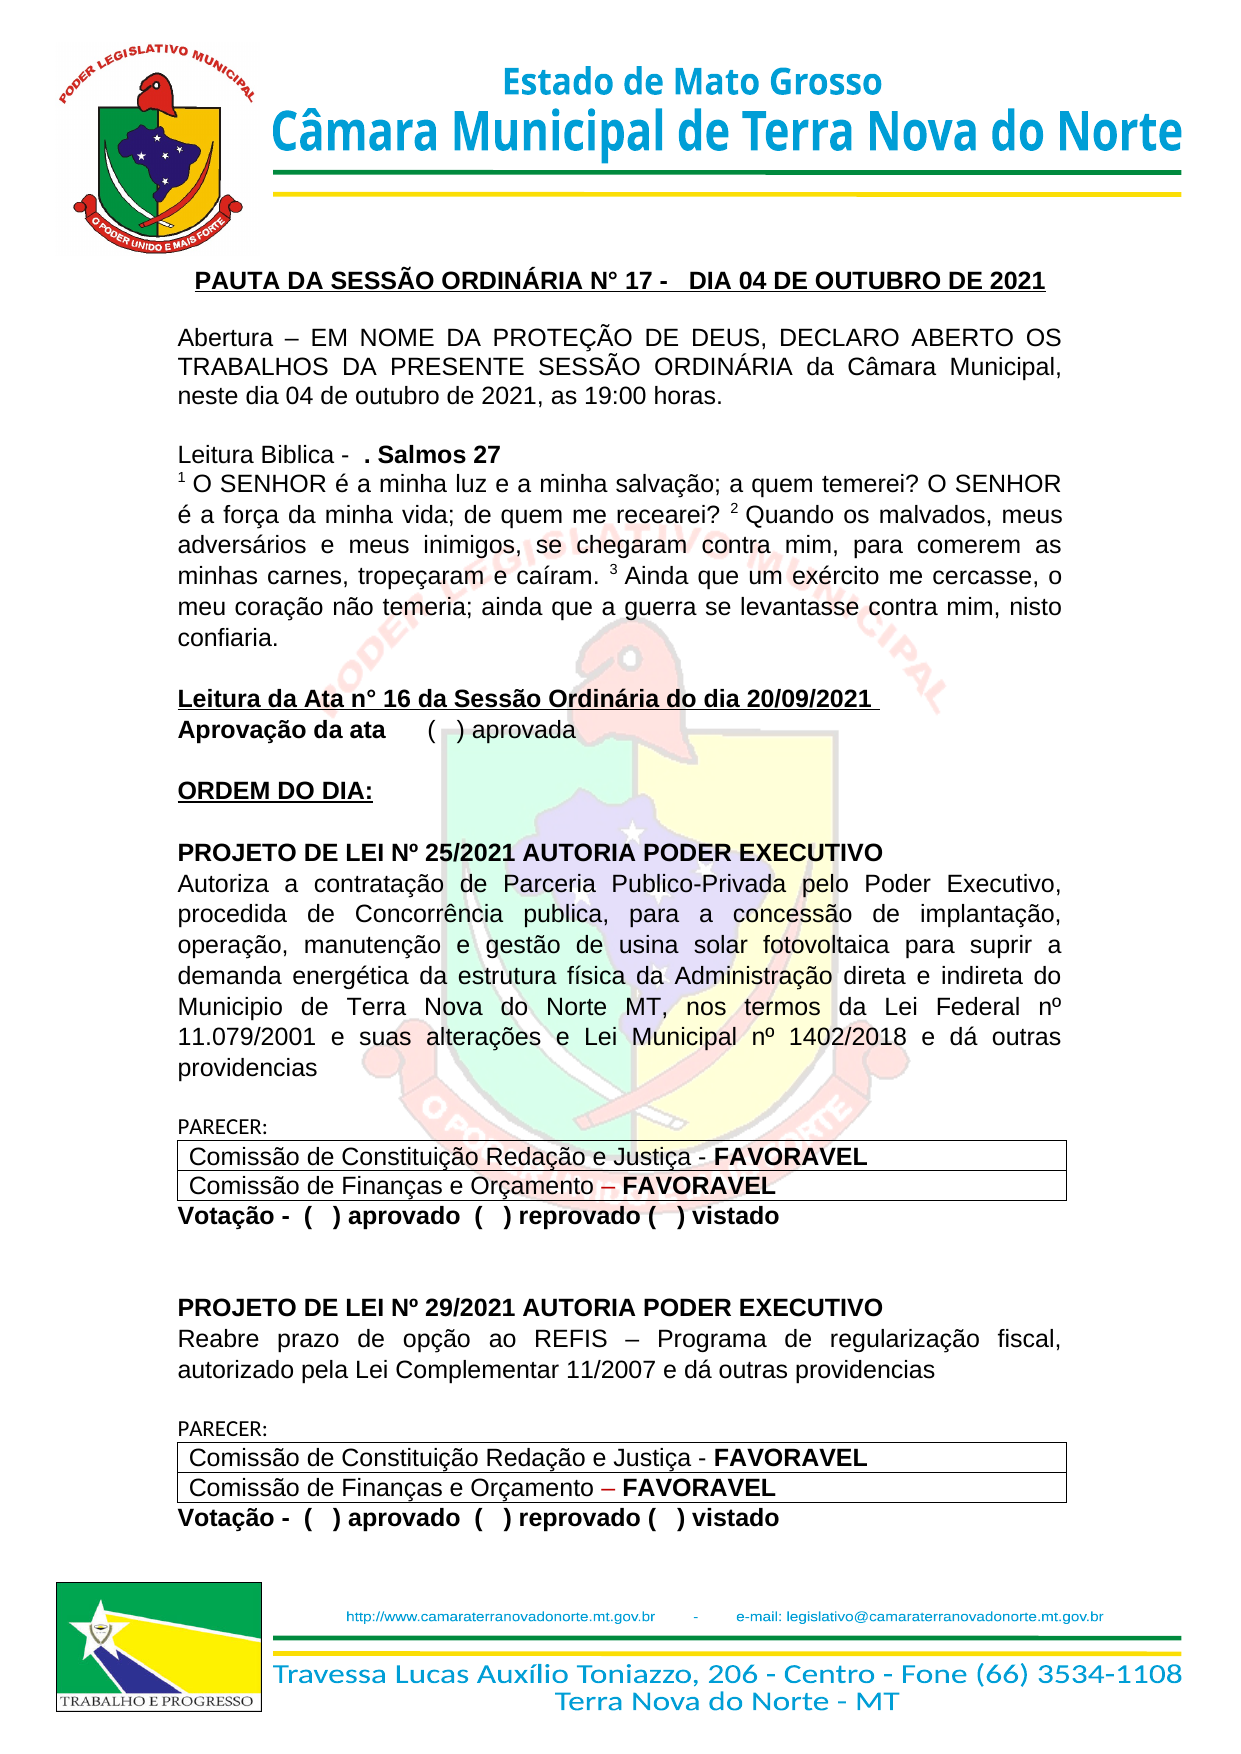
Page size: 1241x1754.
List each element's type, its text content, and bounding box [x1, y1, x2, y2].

table_cell Comissão de Finanças e Orçamento – FAVORAVEL [178, 1171, 303, 1200]
text Votação - ( ) aprovado ( ) reprovado ( ) vistado [177, 1201, 1063, 1230]
text 1 O SENHOR é a minha luz e a minha salvação; a quem temerei? O SENHOR é a força da minha vida; de quem me recearei? 2 Quando os malvados, meus adversários e meus inimigos, se chegaram contra mim, para comerem as minhas carnes, tropeçaram e caíram. 3 Ainda que um exército me cercasse, o meu coração não temeria; ainda que a guerra se levantasse contra mim, nisto confiaria. [177, 469, 1063, 651]
subtitle Abertura – EM NOME DA PROTEÇÃO DE DEUS, DECLARO ABERTO OS TRABALHOS DA PRESENTE SESSÃO ORDINÁRIA da Câmara Municipal, neste dia 04 de outubro de 2021, as 19:00 horas. [177, 323, 1063, 409]
table_header Comissão de Constituição Redação e Justiça - FAVORAVEL [178, 1141, 303, 1170]
text Aprovação da ata ( ) aprovada [177, 715, 303, 744]
text PROJETO DE LEI Nº 29/2021 AUTORIA PODER EXECUTIVO [177, 1293, 1063, 1322]
text Votação - ( ) aprovado ( ) reprovado ( ) vistado [177, 1503, 1063, 1532]
table_header Comissão de Constituição Redação e Justiça - FAVORAVEL [966, 1141, 1066, 1170]
table_cell Comissão de Finanças e Orçamento – FAVORAVEL [178, 1473, 1066, 1502]
text ORDEM DO DIA: [177, 776, 303, 801]
text Leitura da Ata n° 16 da Sessão Ordinária do dia 20/09/2021 [966, 684, 1063, 713]
picture [55, 42, 260, 256]
text ORDEM DO DIA: [966, 776, 1063, 805]
picture [860, 1611, 868, 1623]
picture [57, 1583, 261, 1711]
text PARECER: [177, 1112, 303, 1140]
text Autoriza a contratação de Parceria Publico-Privada pelo Poder Executivo, procedida de Concorrência publica, para a concessão de implantação, operação, manutenção e gestão de usina solar fotovoltaica para suprir a demanda energética da estrutura física da Administração direta e indireta do Municipio de Terra Nova do Norte MT, nos termos da Lei Federal nº 11.079/2001 e suas alterações e Lei Municipal nº 1402/2018 e dá outras providencias [177, 868, 303, 1082]
text Aprovação da ata ( ) aprovada [966, 715, 1063, 744]
text Reabre prazo de opção ao REFIS – Programa de regularização fiscal, autorizado pela Lei Complementar 11/2007 e dá outras providencias [177, 1324, 1063, 1383]
table_cell Comissão de Finanças e Orçamento – FAVORAVEL [966, 1171, 1066, 1200]
text PARECER: [177, 1414, 1063, 1442]
table_header Comissão de Constituição Redação e Justiça - FAVORAVEL [178, 1443, 1066, 1472]
text [966, 1112, 1063, 1140]
text PROJETO DE LEI Nº 25/2021 AUTORIA PODER EXECUTIVO [966, 838, 1063, 867]
subtitle PAUTA DA SESSÃO ORDINÁRIA N° 17 - DIA 04 DE OUTUBRO DE 2021 [177, 266, 1063, 294]
subtitle Leitura Biblica - . Salmos 27 [177, 440, 1063, 469]
text Autoriza a contratação de Parceria Publico-Privada pelo Poder Executivo, procedida de Concorrência publica, para a concessão de implantação, operação, manutenção e gestão de usina solar fotovoltaica para suprir a demanda energética da estrutura física da Administração direta e indireta do Municipio de Terra Nova do Norte MT, nos termos da Lei Federal nº 11.079/2001 e suas alterações e Lei Municipal nº 1402/2018 e dá outras providencias [966, 868, 1063, 1082]
text Leitura da Ata n° 16 da Sessão Ordinária do dia 20/09/2021 [177, 684, 303, 709]
text PROJETO DE LEI Nº 25/2021 AUTORIA PODER EXECUTIVO [177, 838, 303, 867]
